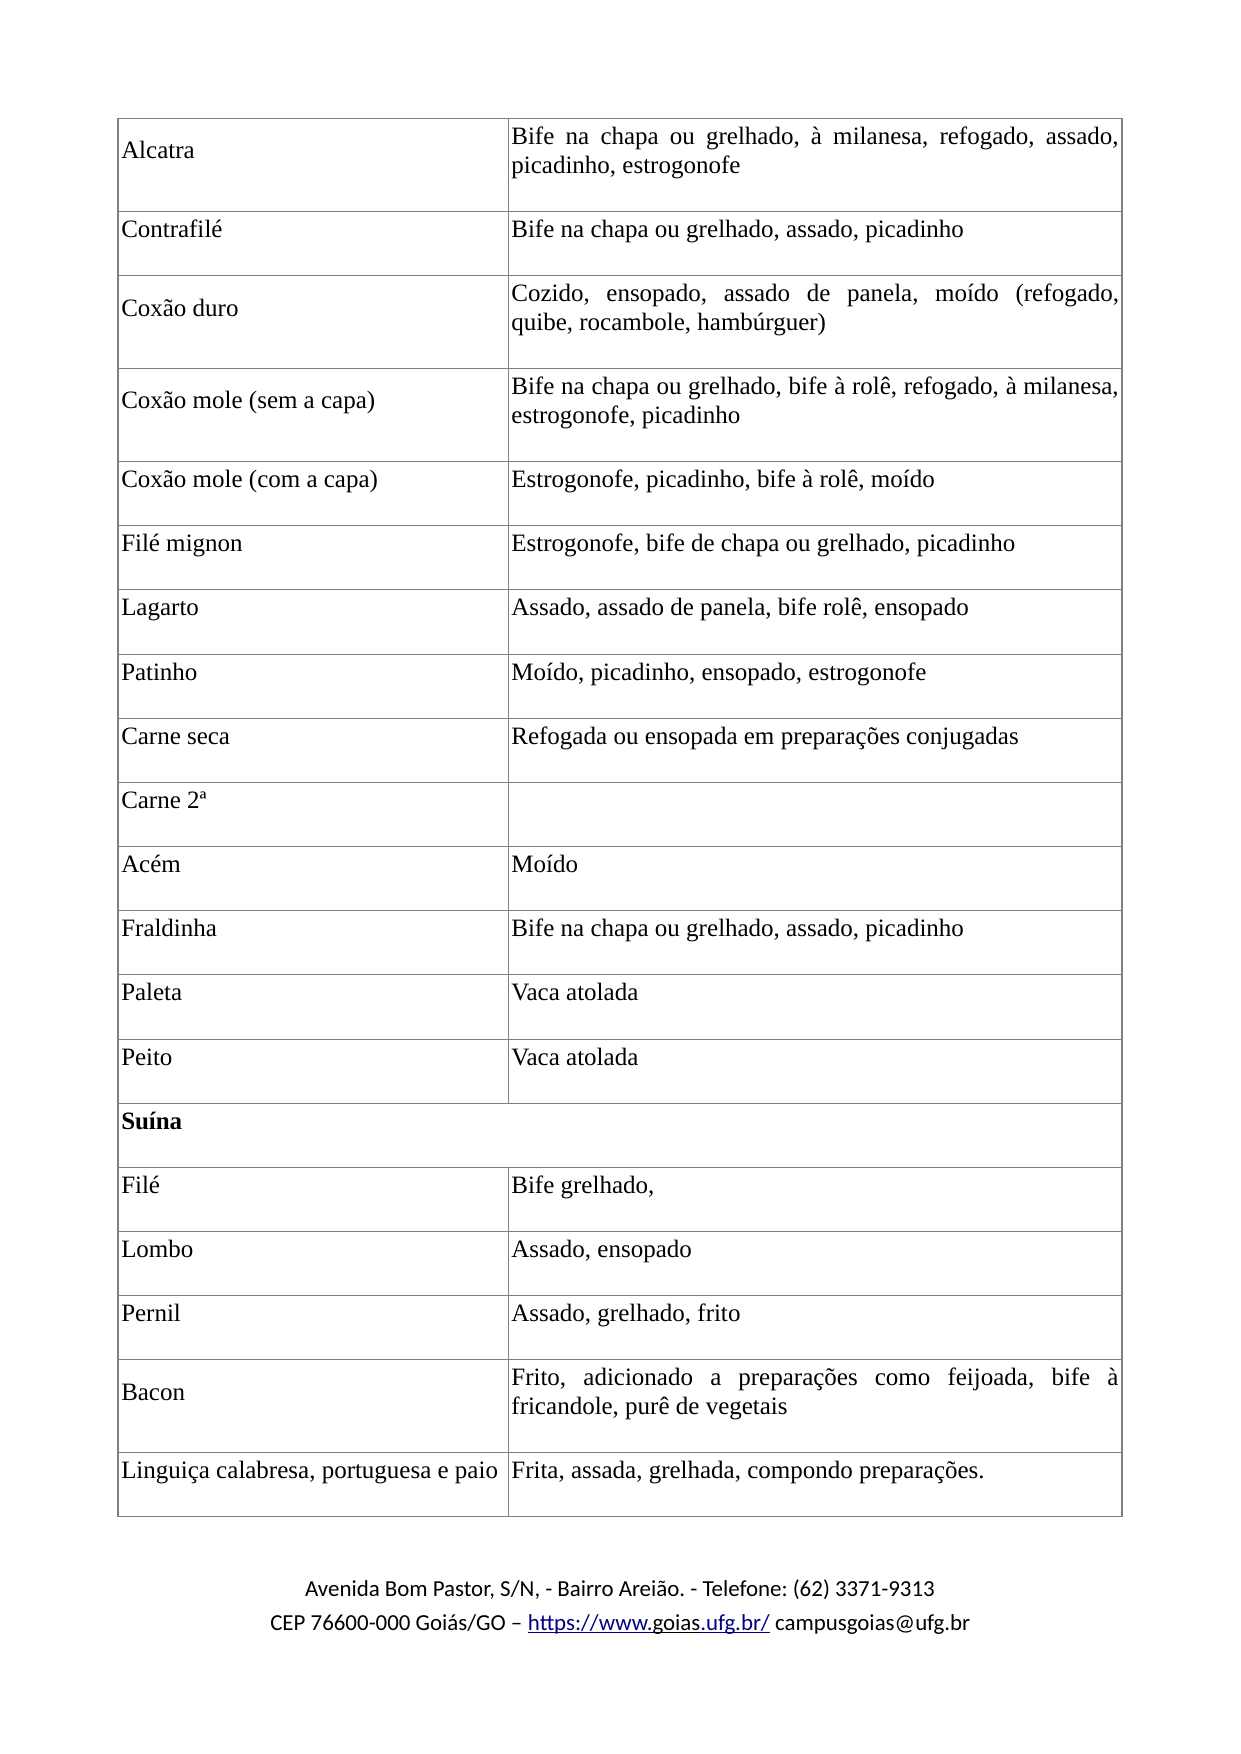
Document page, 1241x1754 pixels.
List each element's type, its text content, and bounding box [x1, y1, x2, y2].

table_cell Bife na chapa ou grelhado, assado, picadinho [509, 911, 1121, 974]
table_cell Coxão duro [119, 276, 508, 368]
table_cell Lagarto [119, 590, 508, 653]
table_cell Frito, adicionado a preparações como feijoada, bife à fricandole, purê de vegetais [509, 1360, 1121, 1452]
table_cell Fraldinha [119, 911, 508, 974]
table_cell Bife na chapa ou grelhado, assado, picadinho [509, 212, 1121, 275]
table_cell Bife na chapa ou grelhado, bife à rolê, refogado, à milanesa, estrogonofe, picadinho [509, 369, 1121, 461]
table_cell Filé mignon [119, 526, 508, 589]
table_cell Assado, assado de panela, bife rolê, ensopado [509, 590, 1121, 653]
table_cell Moído [509, 847, 1121, 910]
table_cell Assado, ensopado [509, 1232, 1121, 1295]
table_cell [509, 783, 1121, 846]
table_cell Suína [119, 1104, 1121, 1167]
table_cell Bife grelhado, [509, 1168, 1121, 1231]
table_cell Bife na chapa ou grelhado, à milanesa, refogado, assado, picadinho, estrogonofe [509, 119, 1121, 211]
table_cell Linguiça calabresa, portuguesa e paio [119, 1453, 508, 1516]
table_cell Alcatra [119, 119, 508, 211]
table_cell Estrogonofe, bife de chapa ou grelhado, picadinho [509, 526, 1121, 589]
table_cell Assado, grelhado, frito [509, 1296, 1121, 1359]
table_cell Lombo [119, 1232, 508, 1295]
table_cell Carne seca [119, 719, 508, 782]
table_cell Frita, assada, grelhada, compondo preparações. [509, 1453, 1121, 1516]
table_cell Filé [119, 1168, 508, 1231]
table_cell Vaca atolada [509, 1040, 1121, 1103]
table_cell Moído, picadinho, ensopado, estrogonofe [509, 655, 1121, 718]
table_cell Peito [119, 1040, 508, 1103]
table_cell Refogada ou ensopada em preparações conjugadas [509, 719, 1121, 782]
table_cell Vaca atolada [509, 975, 1121, 1038]
table_cell Cozido, ensopado, assado de panela, moído (refogado, quibe, rocambole, hambúrguer) [509, 276, 1121, 368]
table_cell Patinho [119, 655, 508, 718]
table_cell Contrafilé [119, 212, 508, 275]
table_cell Coxão mole (sem a capa) [119, 369, 508, 461]
table_cell Acém [119, 847, 508, 910]
table_cell Pernil [119, 1296, 508, 1359]
table_cell Paleta [119, 975, 508, 1038]
table_cell Bacon [119, 1360, 508, 1452]
table_cell Estrogonofe, picadinho, bife à rolê, moído [509, 462, 1121, 525]
table_cell Carne 2ª [119, 783, 508, 846]
table_cell Coxão mole (com a capa) [119, 462, 508, 525]
